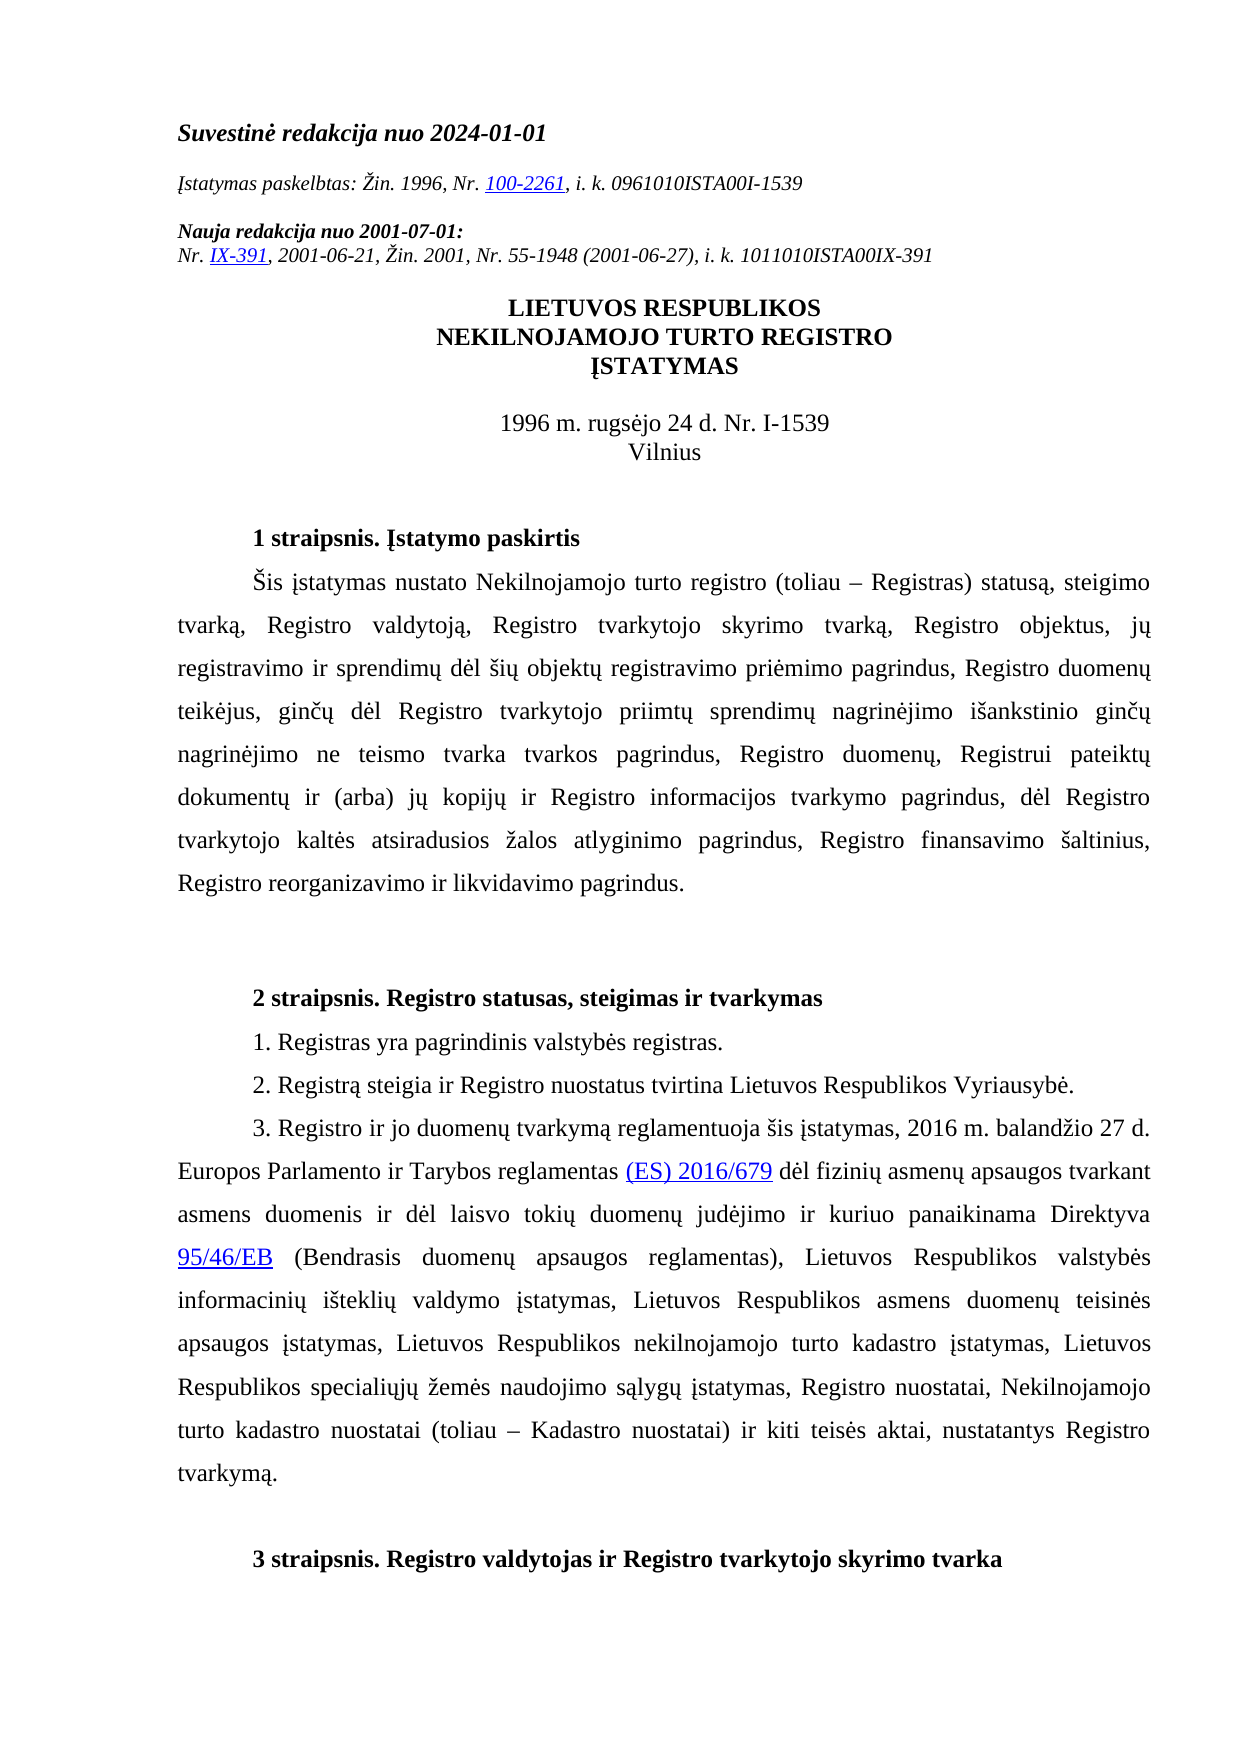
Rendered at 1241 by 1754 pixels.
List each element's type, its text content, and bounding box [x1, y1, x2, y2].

text Vilnius [177, 437, 1152, 466]
text 1. Registras yra pagrindinis valstybės registras. [177, 1027, 1152, 1055]
text 3 straipsnis. Registro valdytojas ir Registro tvarkytojo skyrimo tvarka [177, 1544, 1152, 1573]
text 2 straipsnis. Registro statusas, steigimas ir tvarkymas [177, 983, 1152, 1012]
text Nr. IX-391, 2001-06-21, Žin. 2001, Nr. 55-1948 (2001-06-27), i. k. 1011010ISTA00IX-391 [177, 243, 1152, 267]
text 1 straipsnis. Įstatymo paskirtis [177, 523, 1152, 552]
text 1996 m. rugsėjo 24 d. Nr. I-1539 [177, 408, 1152, 437]
text Suvestinė redakcija nuo 2024-01-01 [177, 118, 1152, 147]
text Įstatymas paskelbtas: Žin. 1996, Nr. 100-2261, i. k. 0961010ISTA00I-1539 [177, 171, 1152, 195]
text NEKILNOJAMOJO TURTO REGISTRO [177, 322, 1152, 351]
text ĮSTATYMAS [177, 351, 1152, 380]
text Nauja redakcija nuo 2001-07-01: [177, 219, 1152, 243]
text LIETUVOS RESPUBLIKOS [177, 293, 1152, 322]
text Šis įstatymas nustato Nekilnojamojo turto registro (toliau – Registras) statusą, steigimo tvarką, Registro valdytoją, Registro tvarkytojo skyrimo tvarką, Registro objektus, jų registravimo ir sprendimų dėl šių objektų registravimo priėmimo pagrindus, Registro duomenų teikėjus, ginčų dėl Registro tvarkytojo priimtų sprendimų nagrinėjimo išankstinio ginčų nagrinėjimo ne teismo tvarka tvarkos pagrindus, Registro duomenų, Registrui pateiktų dokumentų ir (arba) jų kopijų ir Registro informacijos tvarkymo pagrindus, dėl Registro tvarkytojo kaltės atsiradusios žalos atlyginimo pagrindus, Registro finansavimo šaltinius, Registro reorganizavimo ir likvidavimo pagrindus. [177, 567, 1152, 897]
text 2. Registrą steigia ir Registro nuostatus tvirtina Lietuvos Respublikos Vyriausybė. [177, 1070, 1152, 1098]
text 3. Registro ir jo duomenų tvarkymą reglamentuoja šis įstatymas, 2016 m. balandžio 27 d. Europos Parlamento ir Tarybos reglamentas (ES) 2016/679 dėl fizinių asmenų apsaugos tvarkant asmens duomenis ir dėl laisvo tokių duomenų judėjimo ir kuriuo panaikinama Direktyva 95/46/EB (Bendrasis duomenų apsaugos reglamentas), Lietuvos Respublikos valstybės informacinių išteklių valdymo įstatymas, Lietuvos Respublikos asmens duomenų teisinės apsaugos įstatymas, Lietuvos Respublikos nekilnojamojo turto kadastro įstatymas, Lietuvos Respublikos specialiųjų žemės naudojimo sąlygų įstatymas, Registro nuostatai, Nekilnojamojo turto kadastro nuostatai (toliau – Kadastro nuostatai) ir kiti teisės aktai, nustatantys Registro tvarkymą. [177, 1113, 1152, 1487]
